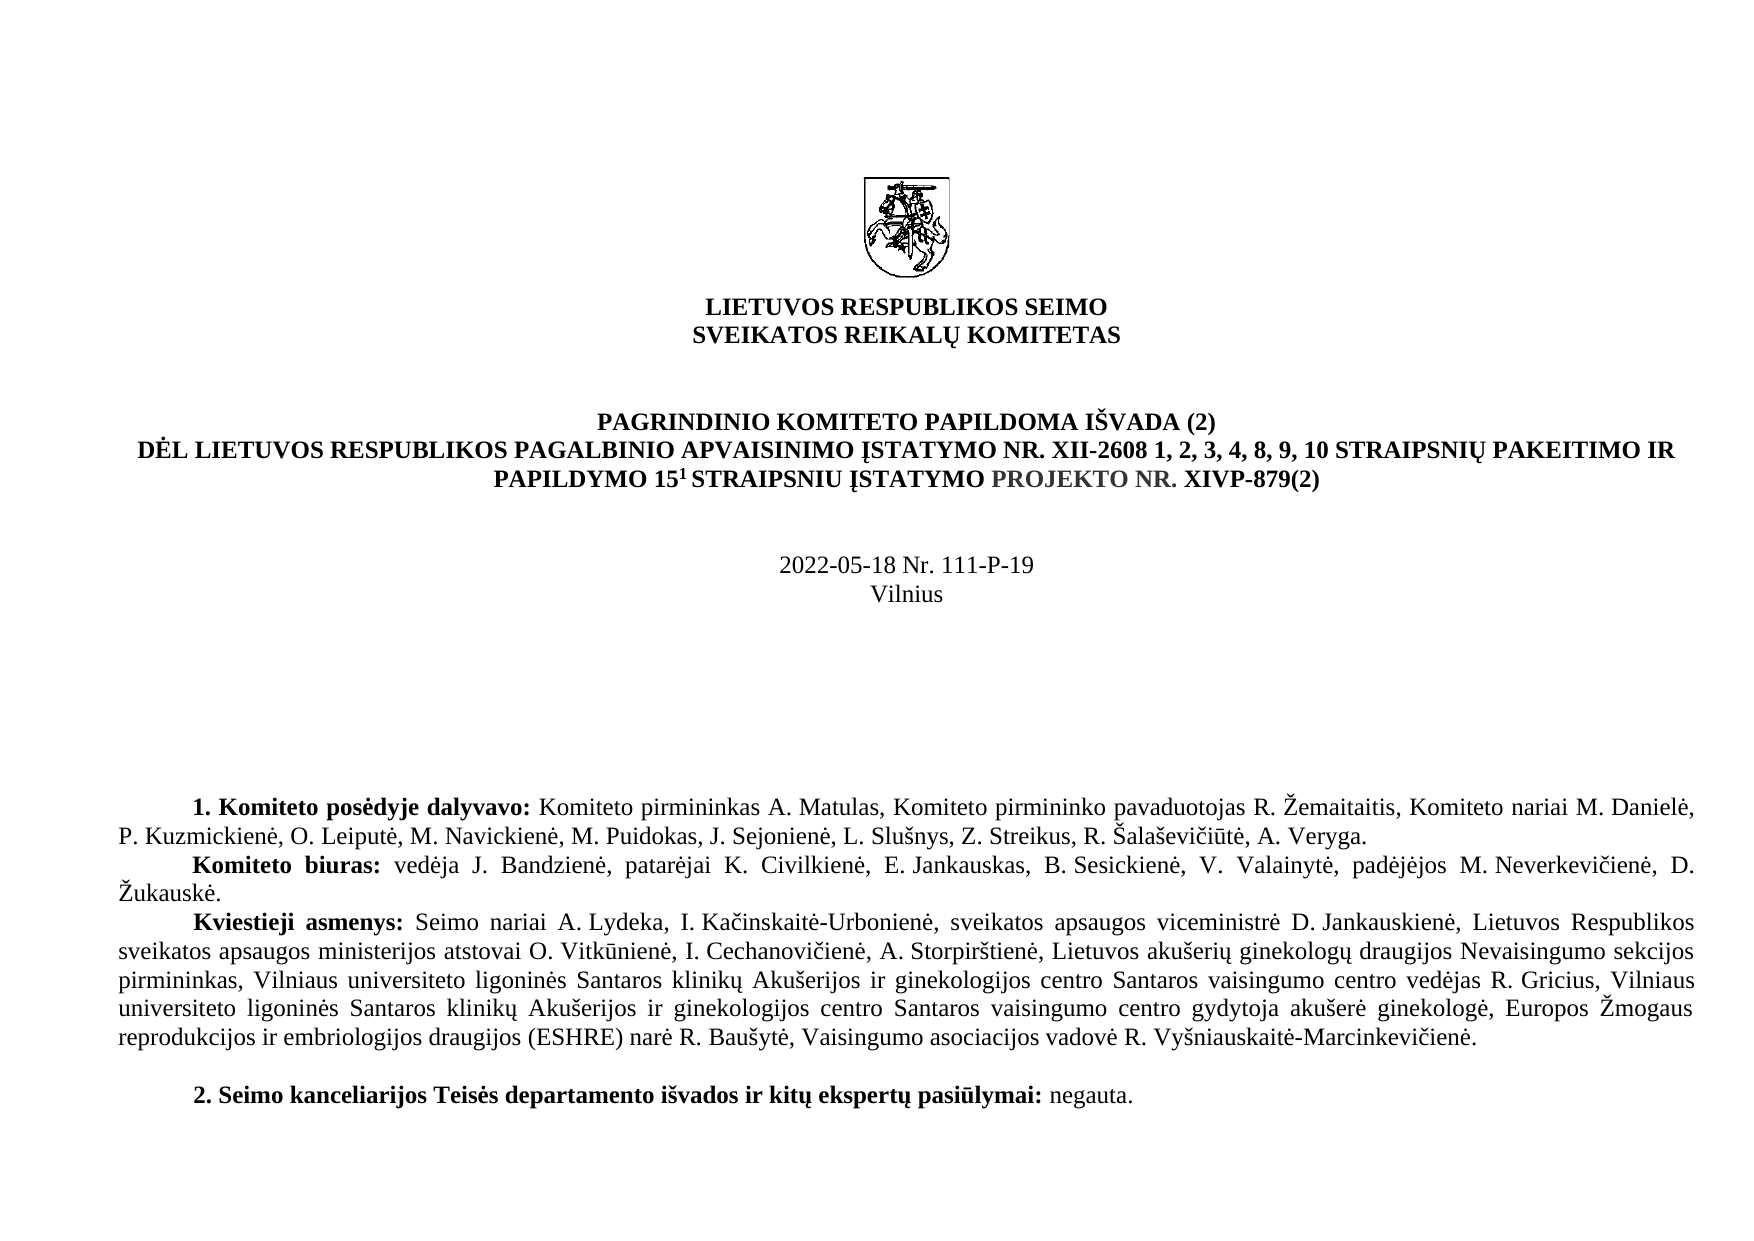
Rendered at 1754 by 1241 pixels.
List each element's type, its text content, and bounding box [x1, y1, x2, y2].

subtitle PAGRINDINIO KOMITETO PAPILDOMA IŠVADA (2) [118, 407, 1695, 435]
text LIETUVOS RESPUBLIKOS SEIMO [118, 292, 1695, 320]
text Vilnius [118, 579, 1695, 608]
text 1. Komiteto posėdyje dalyvavo: Komiteto pirmininkas A. Matulas, Komiteto pirmininko pavaduotojas R. Žemaitaitis, Komiteto nariai M. Danielė, P. Kuzmickienė, O. Leiputė, M. Navickienė, M. Puidokas, J. Sejonienė, L. Slušnys, Z. Streikus, R. Šalaševičiūtė, A. Veryga. [118, 792, 1695, 850]
text DĖL LIETUVOS RESPUBLIKOS PAGALBINIO APVAISINIMO ĮSTATYMO NR. XII-2608 1, 2, 3, 4, 8, 9, 10 STRAIPSNIŲ PAKEITIMO IR PAPILDYMO 151 STRAIPSNIU ĮSTATYMO PROJEKTO NR. XIVP-879(2) [118, 435, 1695, 493]
text 2022-05-18 Nr. 111-P-19 [118, 550, 1695, 579]
subtitle 2. Seimo kanceliarijos Teisės departamento išvados ir kitų ekspertų pasiūlymai: negauta. [118, 1080, 1695, 1108]
subtitle Kviestieji asmenys: Seimo nariai A. Lydeka, I. Kačinskaitė-Urbonienė, sveikatos apsaugos viceministrė D. Jankauskienė, Lietuvos Respublikos sveikatos apsaugos ministerijos atstovai O. Vitkūnienė, I. Cechanovičienė, A. Storpirštienė, Lietuvos akušerių ginekologų draugijos Nevaisingumo sekcijos pirmininkas, Vilniaus universiteto ligoninės Santaros klinikų Akušerijos ir ginekologijos centro Santaros vaisingumo centro vedėjas R. Gricius, Vilniaus universiteto ligoninės Santaros klinikų Akušerijos ir ginekologijos centro Santaros vaisingumo centro gydytoja akušerė ginekologė, Europos Žmogaus reprodukcijos ir embriologijos draugijos (ESHRE) narė R. Baušytė, Vaisingumo asociacijos vadovė R. Vyšniauskaitė-Marcinkevičienė. [118, 907, 1695, 1051]
text Komiteto biuras: vedėja J. Bandzienė, patarėjai K. Civilkienė, E. Jankauskas, B. Sesickienė, V. Valainytė, padėjėjos M. Neverkevičienė, D. Žukauskė. [118, 850, 1695, 907]
text SVEIKATOS REIKALŲ KOMITETAS [118, 320, 1695, 349]
